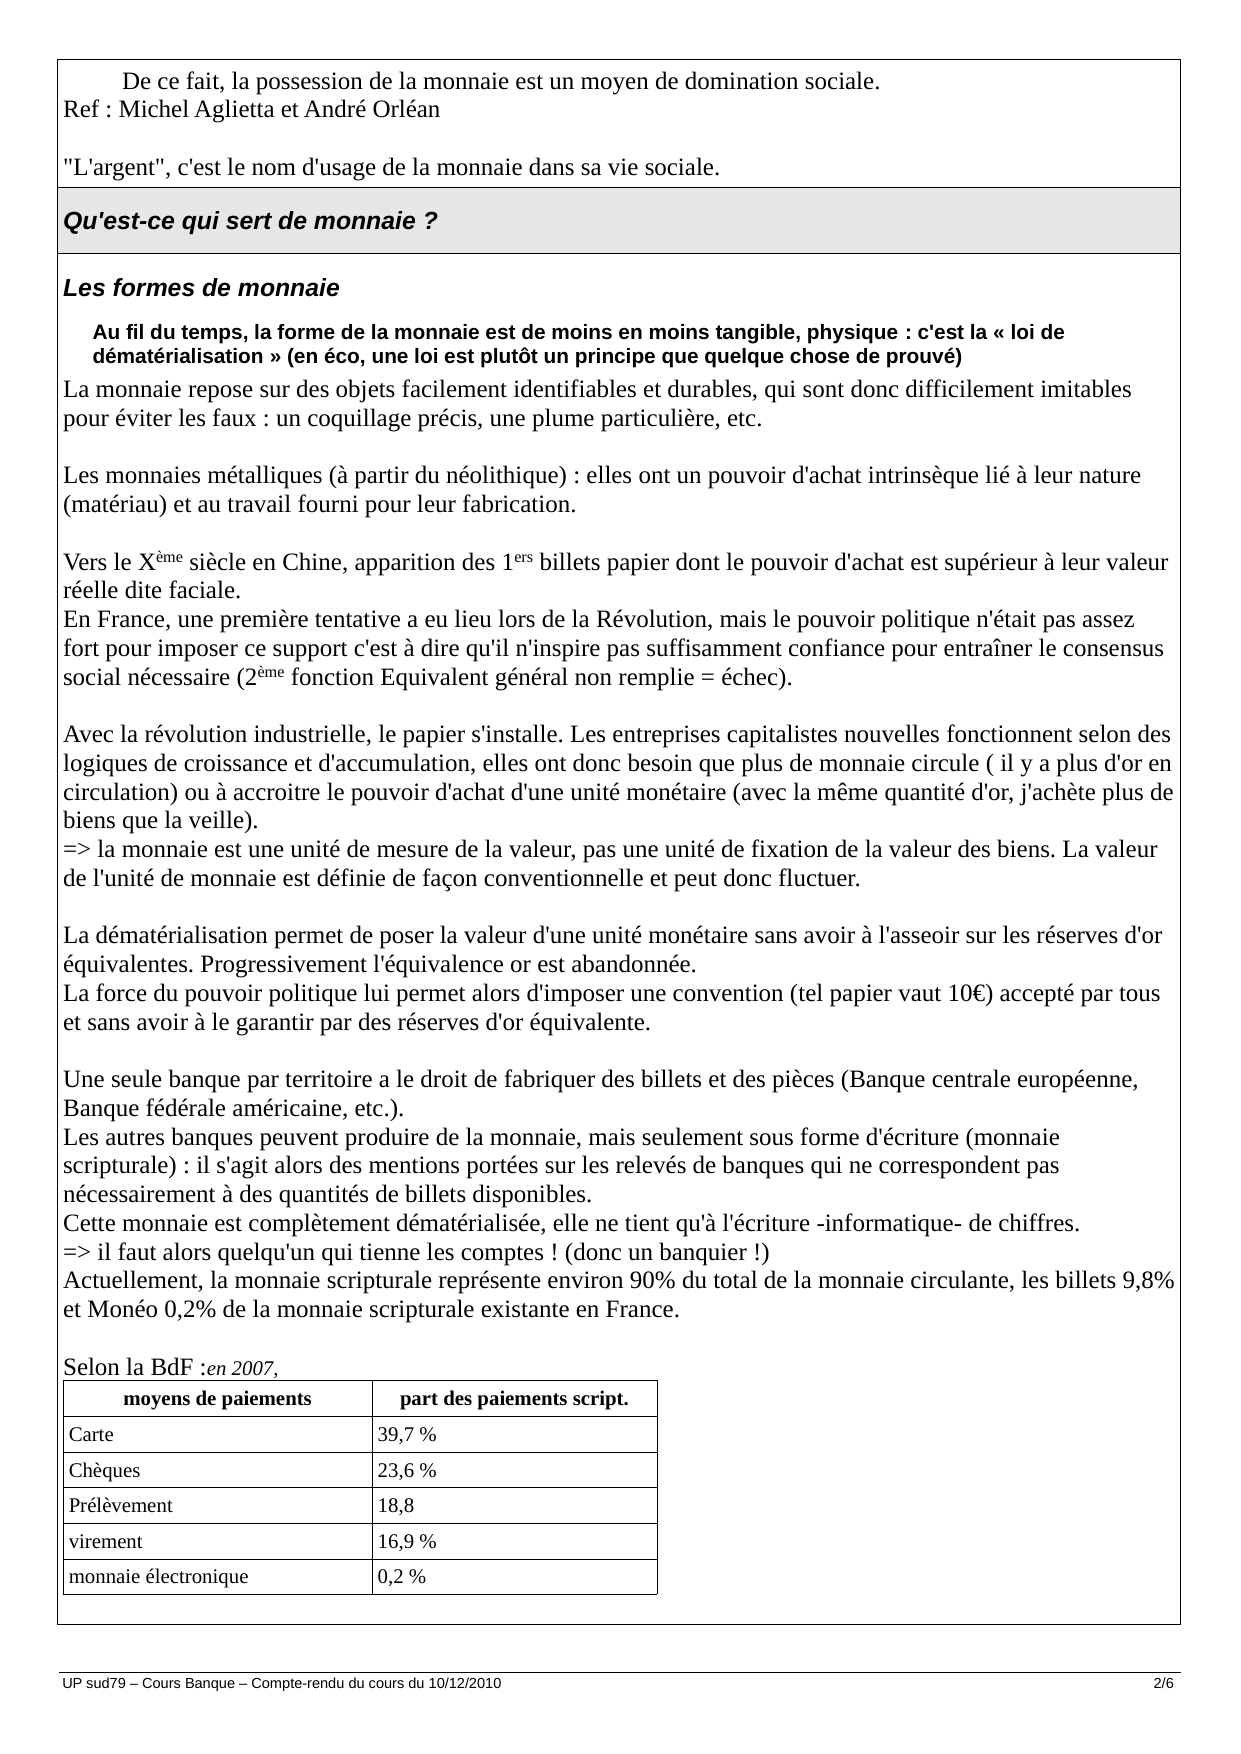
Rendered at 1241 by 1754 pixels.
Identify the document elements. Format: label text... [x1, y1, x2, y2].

table_cell 0,2 % [373, 1560, 657, 1594]
table_cell 18,8 [373, 1488, 657, 1523]
table_cell Carte [64, 1417, 372, 1452]
table_cell Les formes de monnaie Au fil du temps, la forme de la monnaie est de moins en moins tangible, physique : c'est la « loi de dématérialisation » (en éco, une loi est plutôt un principe que quelque chose de prouvé) La monnaie repose sur des objets facilement identifiables et durables, qui sont donc difficilement imitables pour éviter les faux : un coquillage précis, une plume particulière, etc. Les monnaies métalliques (à partir du néolithique) : elles ont un pouvoir d'achat intrinsèque lié à leur nature (matériau) et au travail fourni pour leur fabrication. Vers le Xème siècle en Chine, apparition des 1ers billets papier dont le pouvoir d'achat est supérieur à leur valeur réelle dite faciale. En France, une première tentative a eu lieu lors de la Révolution, mais le pouvoir politique n'était pas assez fort pour imposer ce support c'est à dire qu'il n'inspire pas suffisamment confiance pour entraîner le consensus social nécessaire (2ème fonction Equivalent général non remplie = échec). Avec la révolution industrielle, le papier s'installe. Les entreprises capitalistes nouvelles fonctionnent selon des logiques de croissance et d'accumulation, elles ont donc besoin que plus de monnaie circule ( il y a plus d'or en circulation) ou à accroitre le pouvoir d'achat d'une unité monétaire (avec la même quantité d'or, j'achète plus de biens que la veille). => la monnaie est une unité de mesure de la valeur, pas une unité de fixation de la valeur des biens. La valeur de l'unité de monnaie est définie de façon conventionnelle et peut donc fluctuer. La dématérialisation permet de poser la valeur d'une unité monétaire sans avoir à l'asseoir sur les réserves d'or équivalentes. Progressivement l'équivalence or est abandonnée. La force du pouvoir politique lui permet alors d'imposer une convention (tel papier vaut 10€) accepté par tous et sans avoir à le garantir par des réserves d'or équivalente. Une seule banque par territoire a le droit de fabriquer des billets et des pièces (Banque centrale européenne, Banque fédérale américaine, etc.). Les autres banques peuvent produire de la monnaie, mais seulement sous forme d'écriture (monnaie scripturale) : il s'agit alors des mentions portées sur les relevés de banques qui ne correspondent pas nécessairement à des quantités de billets disponibles. Cette monnaie est complètement dématérialisée, elle ne tient qu'à l'écriture -informatique- de chiffres. => il faut alors quelqu'un qui tienne les comptes ! (donc un banquier !) Actuellement, la monnaie scripturale représente environ 90% du total de la monnaie circulante, les billets 9,8% et Monéo 0,2% de la monnaie scripturale existante en France. Selon la BdF :en 2007, [58, 254, 1180, 1624]
table_header moyens de paiements [64, 1381, 372, 1416]
table_cell Chèques [64, 1453, 372, 1487]
table_cell De ce fait, la possession de la monnaie est un moyen de domination sociale. Ref : Michel Aglietta et André Orléan "L'argent", c'est le nom d'usage de la monnaie dans sa vie sociale. [58, 60, 1180, 187]
table_cell 16,9 % [373, 1524, 657, 1558]
table_header part des paiements script. [373, 1381, 657, 1416]
table_cell 39,7 % [373, 1417, 657, 1452]
table_cell Prélèvement [64, 1488, 372, 1523]
table_cell monnaie électronique [64, 1560, 372, 1594]
table_cell 23,6 % [373, 1453, 657, 1487]
table_cell virement [64, 1524, 372, 1558]
table_cell Qu'est-ce qui sert de monnaie ? [58, 188, 1180, 253]
